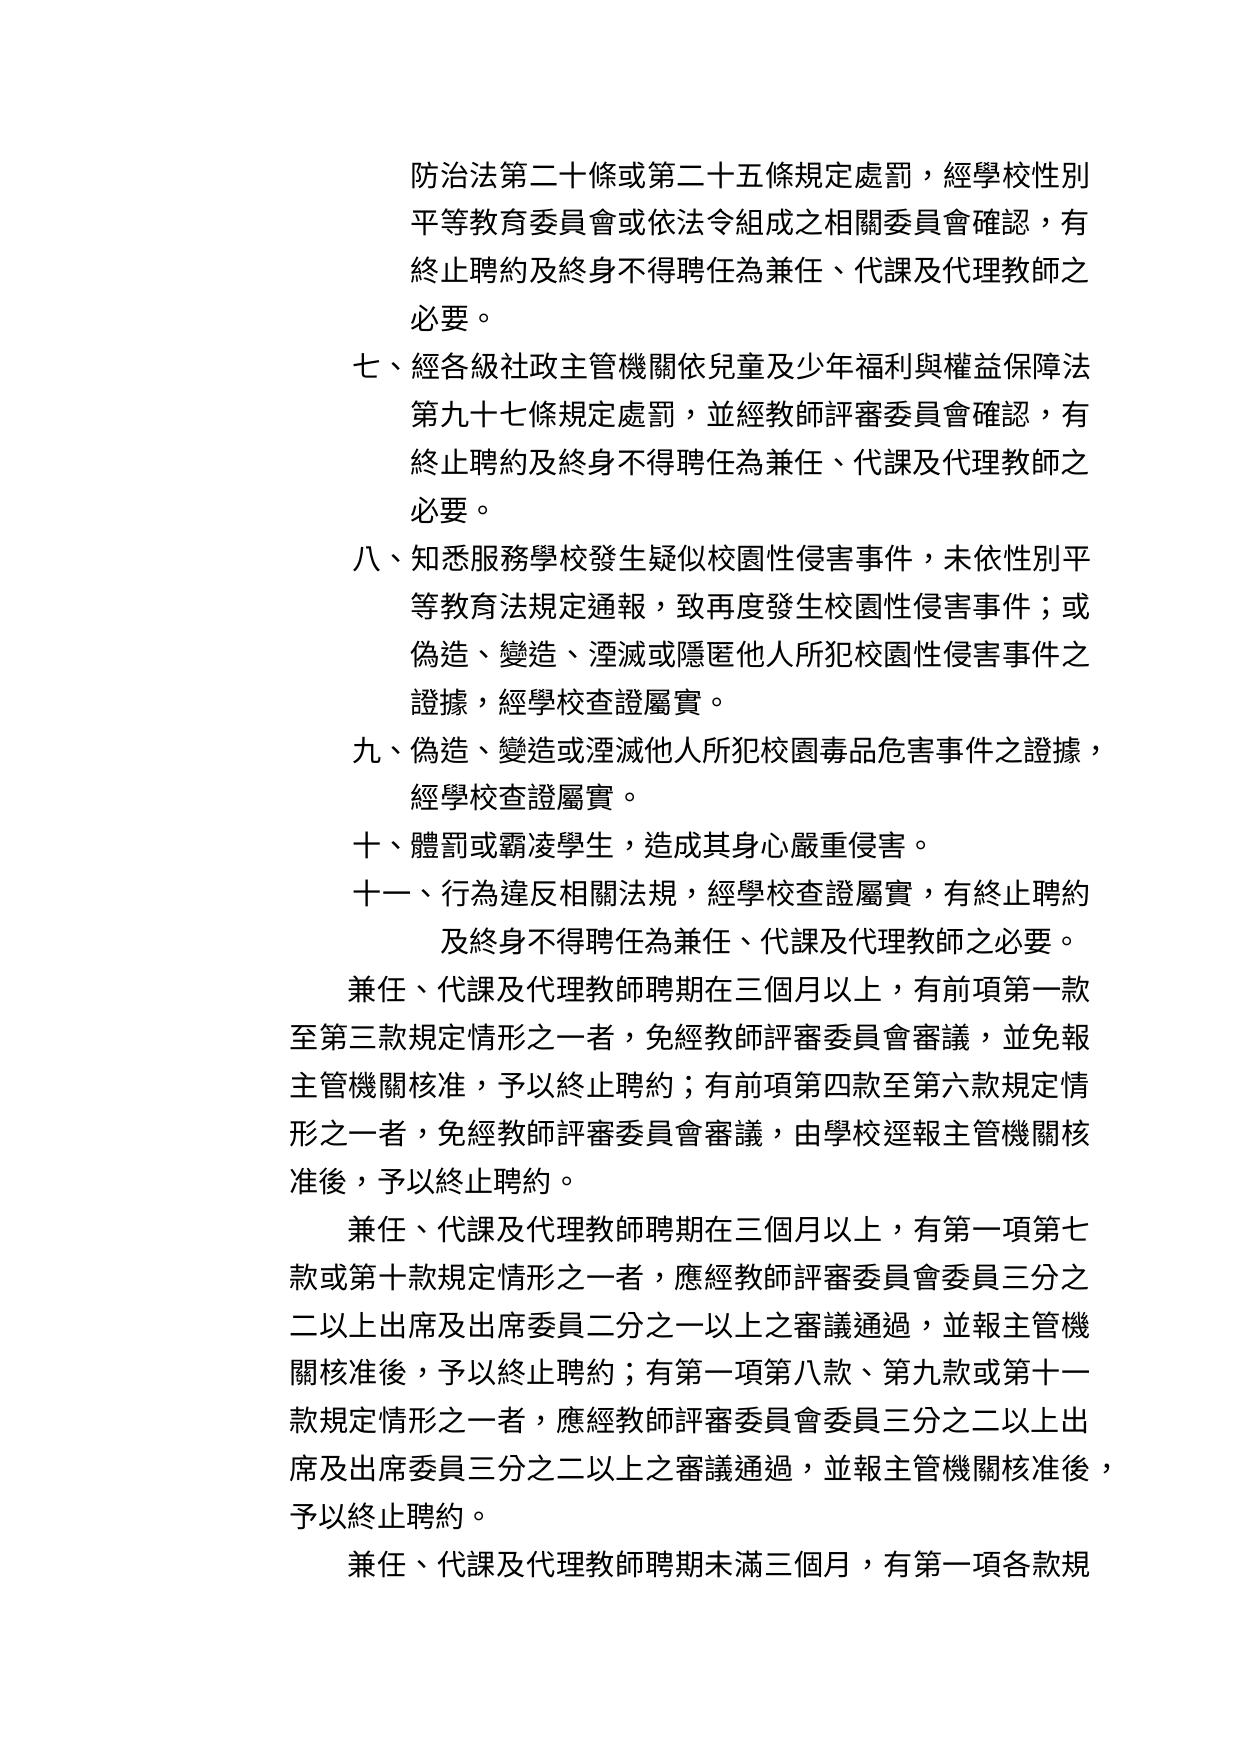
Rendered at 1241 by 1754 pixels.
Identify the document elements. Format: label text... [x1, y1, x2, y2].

text 九、偽造、變造或湮滅他人所犯校園毒品危害事件之證據，經學校查證屬實。 [352, 723, 1092, 818]
text 七、經各級社政主管機關依兒童及少年福利與權益保障法第九十七條規定處罰，並經教師評審委員會確認，有終止聘約及終身不得聘任為兼任、代課及代理教師之必要。 [352, 339, 1092, 531]
text 十一、行為違反相關法規，經學校查證屬實，有終止聘約及終身不得聘任為兼任、代課及代理教師之必要。 [352, 866, 1092, 962]
text 兼任、代課及代理教師聘期未滿三個月，有第一項各款規 [289, 1537, 1092, 1585]
text 兼任、代課及代理教師聘期在三個月以上，有前項第一款至第三款規定情形之一者，免經教師評審委員會審議，並免報主管機關核准，予以終止聘約；有前項第四款至第六款規定情形之一者，免經教師評審委員會審議，由學校逕報主管機關核准後，予以終止聘約。 [289, 962, 1092, 1202]
text 十、體罰或霸凌學生，造成其身心嚴重侵害。 [352, 818, 1092, 866]
text 防治法第二十條或第二十五條規定處罰，經學校性別平等教育委員會或依法令組成之相關委員會確認，有終止聘約及終身不得聘任為兼任、代課及代理教師之必要。 [352, 148, 1092, 339]
text 兼任、代課及代理教師聘期在三個月以上，有第一項第七款或第十款規定情形之一者，應經教師評審委員會委員三分之二以上出席及出席委員二分之一以上之審議通過，並報主管機關核准後，予以終止聘約；有第一項第八款、第九款或第十一款規定情形之一者，應經教師評審委員會委員三分之二以上出席及出席委員三分之二以上之審議通過，並報主管機關核准後，予以終止聘約。 [289, 1202, 1092, 1537]
text 八、知悉服務學校發生疑似校園性侵害事件，未依性別平等教育法規定通報，致再度發生校園性侵害事件；或偽造、變造、湮滅或隱匿他人所犯校園性侵害事件之證據，經學校查證屬實。 [352, 531, 1092, 723]
